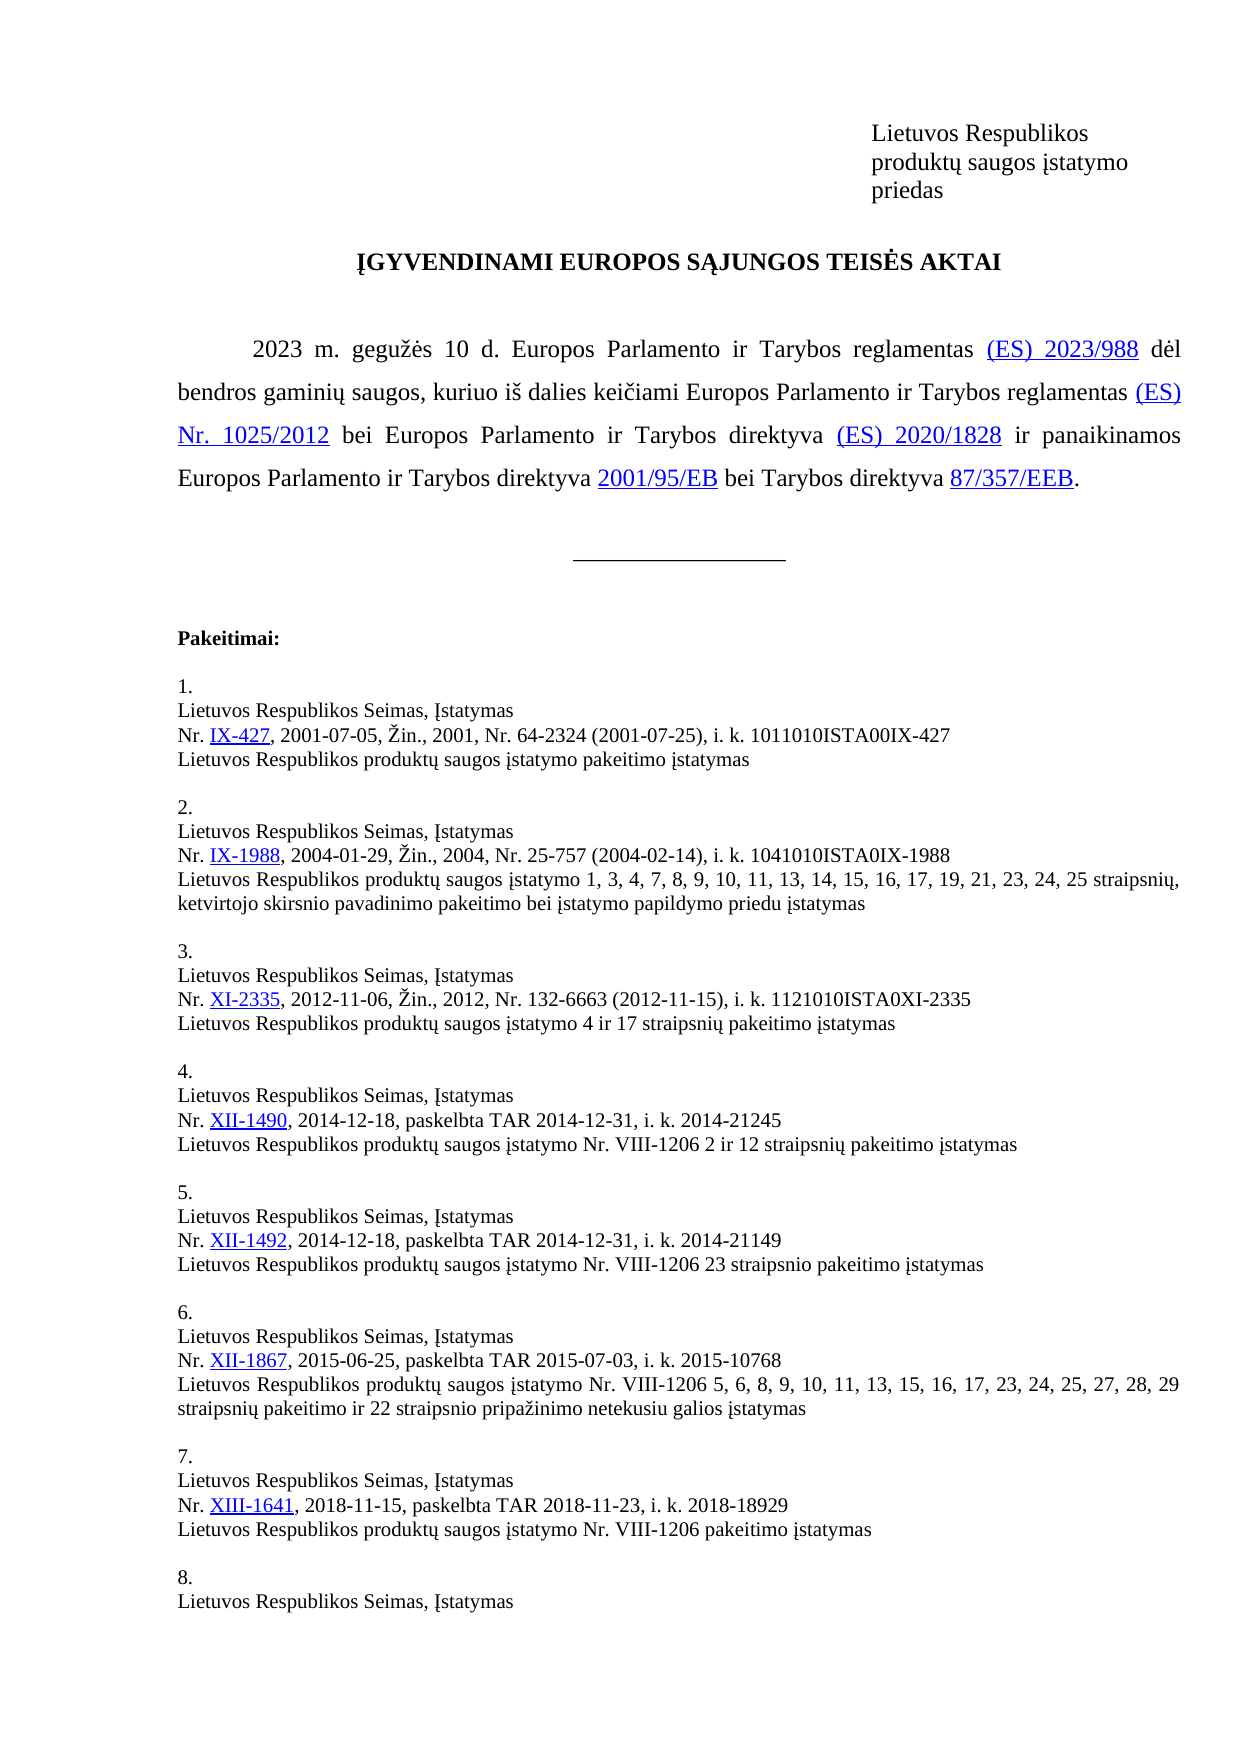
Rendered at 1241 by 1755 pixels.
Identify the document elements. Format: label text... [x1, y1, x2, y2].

text Lietuvos Respublikos produktų saugos įstatymo Nr. VIII-1206 5, 6, 8, 9, 10, 11, 13, 15, 16, 17, 23, 24, 25, 27, 28, 29 straipsnių pakeitimo ir 22 straipsnio pripažinimo netekusiu galios įstatymas [177, 1372, 1181, 1420]
text 6. [177, 1300, 1181, 1324]
text Pakeitimai: [177, 626, 1181, 650]
text Lietuvos Respublikos produktų saugos įstatymo Nr. VIII-1206 pakeitimo įstatymas [177, 1517, 1181, 1541]
text Lietuvos Respublikos produktų saugos įstatymo 1, 3, 4, 7, 8, 9, 10, 11, 13, 14, 15, 16, 17, 19, 21, 23, 24, 25 straipsnių, ketvirtojo skirsnio pavadinimo pakeitimo bei įstatymo papildymo priedu įstatymas [177, 867, 1181, 915]
text Nr. XII-1492, 2014-12-18, paskelbta TAR 2014-12-31, i. k. 2014-21149 [177, 1228, 1181, 1252]
text priedas [177, 176, 1181, 204]
text Nr. IX-1988, 2004-01-29, Žin., 2004, Nr. 25-757 (2004-02-14), i. k. 1041010ISTA0IX-1988 [177, 843, 1181, 867]
text 5. [177, 1180, 1181, 1204]
text 2023 m. gegužės 10 d. Europos Parlamento ir Tarybos reglamentas (ES) 2023/988 dėl bendros gaminių saugos, kuriuo iš dalies keičiami Europos Parlamento ir Tarybos reglamentas (ES) Nr. 1025/2012 bei Europos Parlamento ir Tarybos direktyva (ES) 2020/1828 ir panaikinamos Europos Parlamento ir Tarybos direktyva 2001/95/EB bei Tarybos direktyva 87/357/EEB. [177, 334, 1181, 492]
text Nr. XII-1490, 2014-12-18, paskelbta TAR 2014-12-31, i. k. 2014-21245 [177, 1107, 1181, 1132]
text 1. [177, 674, 1181, 698]
text _________________ [177, 535, 1181, 564]
text Lietuvos Respublikos Seimas, Įstatymas [177, 1589, 1181, 1613]
text ĮGYVENDINAMI EUROPOS SĄJUNGOS TEISĖS AKTAI [177, 247, 1181, 276]
text Lietuvos Respublikos produktų saugos įstatymo pakeitimo įstatymas [177, 747, 1181, 771]
text Lietuvos Respublikos Seimas, Įstatymas [177, 819, 1181, 843]
text Lietuvos Respublikos produktų saugos įstatymo 4 ir 17 straipsnių pakeitimo įstatymas [177, 1011, 1181, 1035]
text 7. [177, 1444, 1181, 1468]
text Lietuvos Respublikos produktų saugos įstatymo Nr. VIII-1206 2 ir 12 straipsnių pakeitimo įstatymas [177, 1132, 1181, 1156]
text Nr. XII-1867, 2015-06-25, paskelbta TAR 2015-07-03, i. k. 2015-10768 [177, 1348, 1181, 1372]
text Lietuvos Respublikos Seimas, Įstatymas [177, 963, 1181, 987]
text Nr. XIII-1641, 2018-11-15, paskelbta TAR 2018-11-23, i. k. 2018-18929 [177, 1492, 1181, 1517]
text Lietuvos Respublikos Seimas, Įstatymas [177, 1324, 1181, 1348]
text Nr. IX-427, 2001-07-05, Žin., 2001, Nr. 64-2324 (2001-07-25), i. k. 1011010ISTA00IX-427 [177, 722, 1181, 747]
text 4. [177, 1059, 1181, 1083]
text Lietuvos Respublikos Seimas, Įstatymas [177, 1468, 1181, 1492]
text 2. [177, 795, 1181, 819]
text Lietuvos Respublikos Seimas, Įstatymas [177, 698, 1181, 722]
text 3. [177, 939, 1181, 963]
text Lietuvos Respublikos Seimas, Įstatymas [177, 1204, 1181, 1228]
text produktų saugos įstatymo [177, 147, 1181, 176]
text Lietuvos Respublikos produktų saugos įstatymo Nr. VIII-1206 23 straipsnio pakeitimo įstatymas [177, 1252, 1181, 1276]
text Lietuvos Respublikos [177, 118, 1181, 147]
text 8. [177, 1565, 1181, 1589]
text Nr. XI-2335, 2012-11-06, Žin., 2012, Nr. 132-6663 (2012-11-15), i. k. 1121010ISTA0XI-2335 [177, 987, 1181, 1011]
text Lietuvos Respublikos Seimas, Įstatymas [177, 1083, 1181, 1107]
